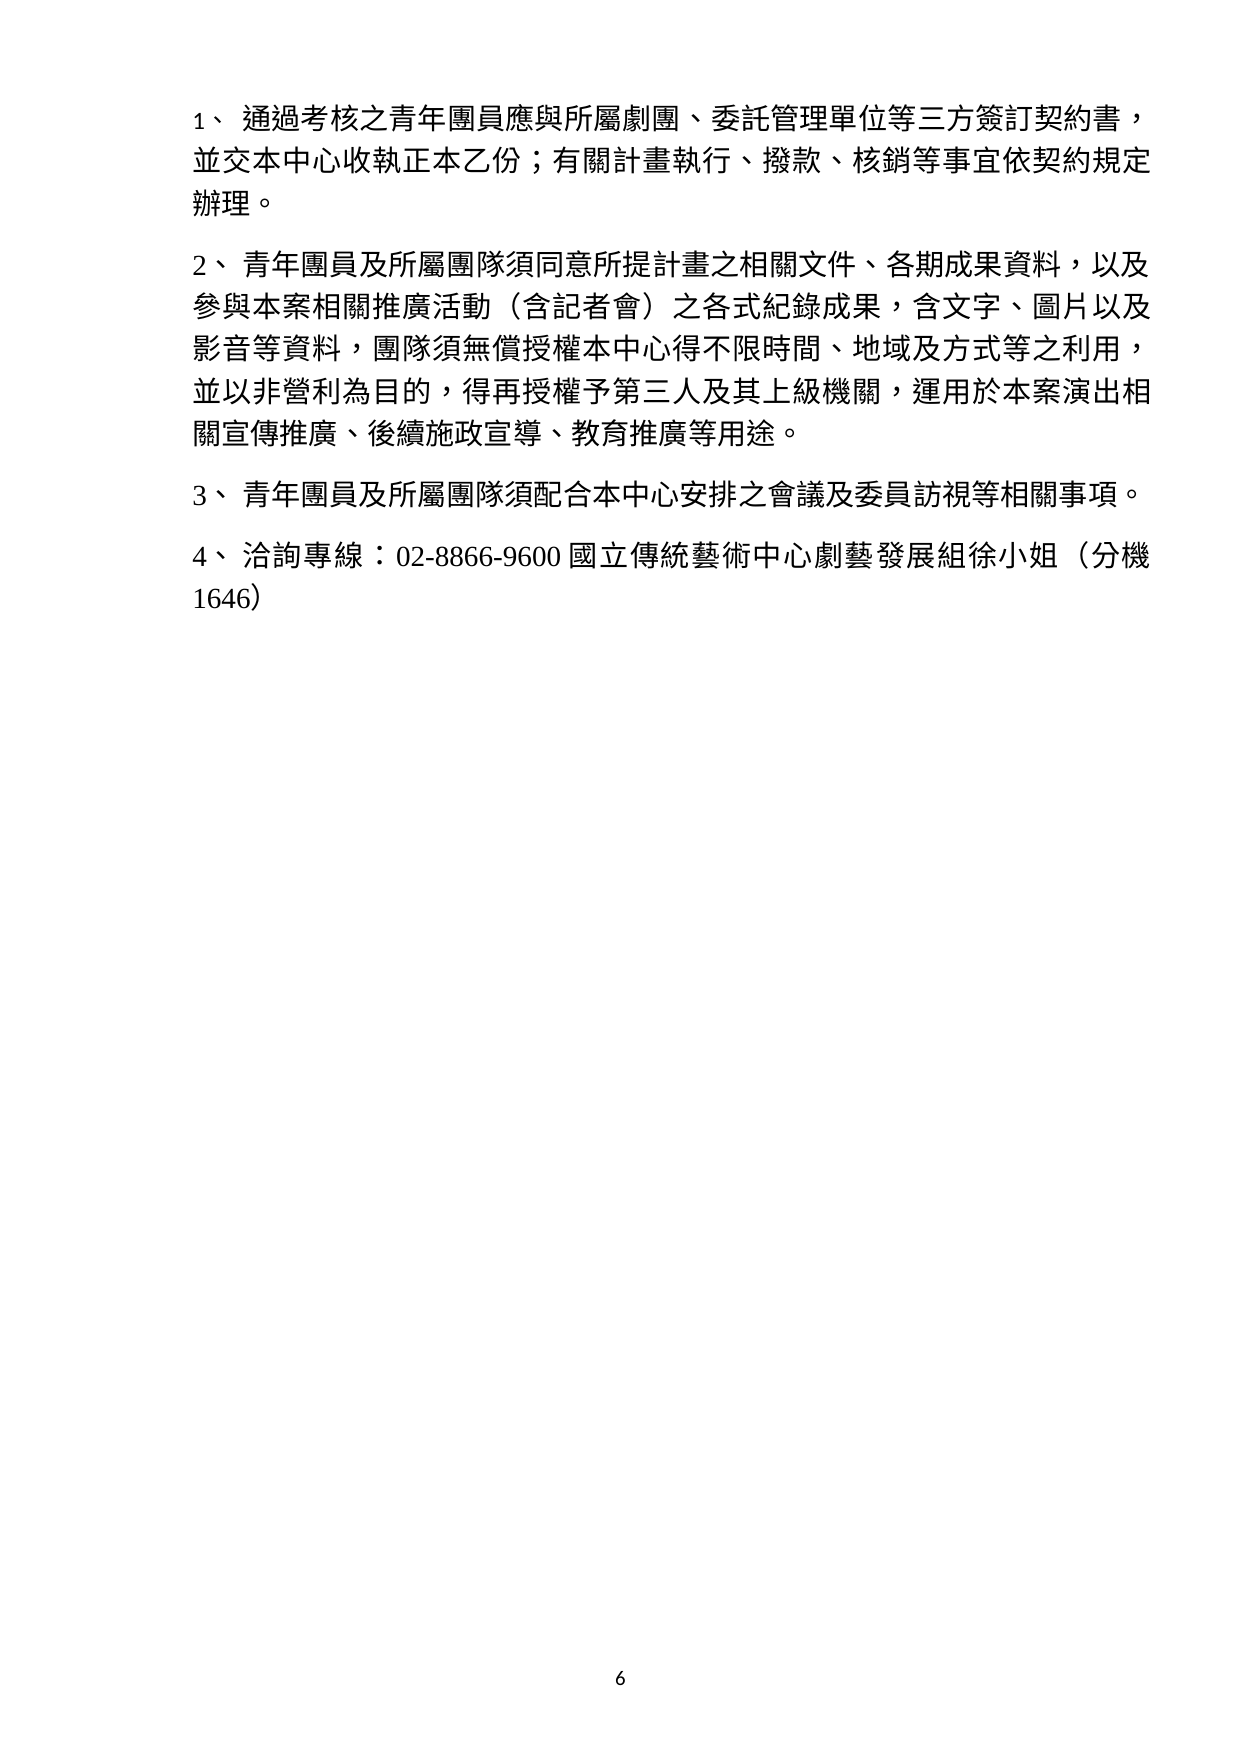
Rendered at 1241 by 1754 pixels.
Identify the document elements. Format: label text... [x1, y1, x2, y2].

list 洽詢專線：02-8866-9600國立傳統藝術中心劇藝發展組徐小姐（分機1646） [192, 533, 1152, 617]
list 通過考核之青年團員應與所屬劇團、委託管理單位等三方簽訂契約書，並交本中心收執正本乙份；有關計畫執行、撥款、核銷等事宜依契約規定辦理。 [192, 96, 1152, 223]
list 青年團員及所屬團隊須配合本中心安排之會議及委員訪視等相關事項。 [192, 472, 1152, 514]
list 青年團員及所屬團隊須同意所提計畫之相關文件、各期成果資料，以及參與本案相關推廣活動（含記者會）之各式紀錄成果，含文字、圖片以及影音等資料，團隊須無償授權本中心得不限時間、地域及方式等之利用，並以非營利為目的，得再授權予第三人及其上級機關，運用於本案演出相關宣傳推廣、後續施政宣導、教育推廣等用途。 [192, 241, 1152, 453]
